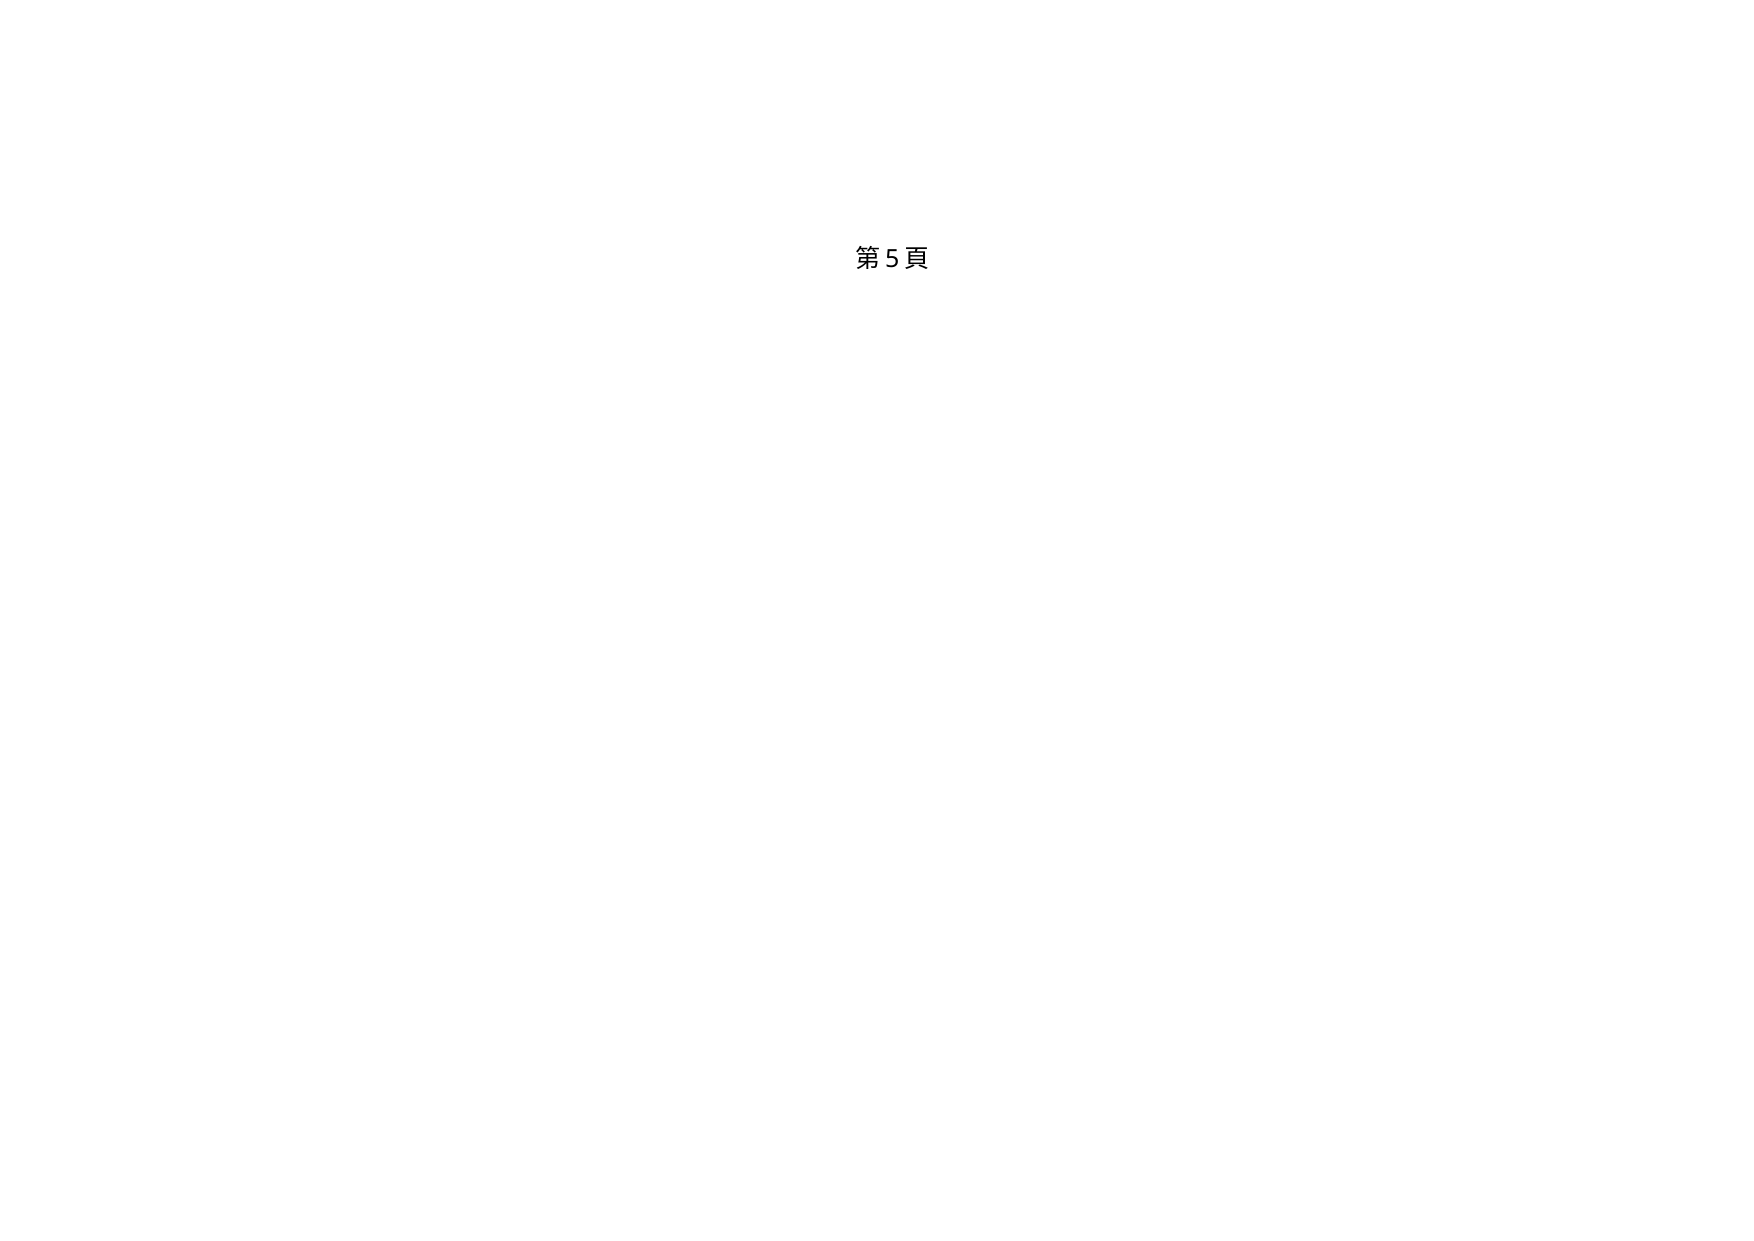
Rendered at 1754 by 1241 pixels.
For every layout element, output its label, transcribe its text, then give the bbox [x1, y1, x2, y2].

text 第5頁 [832, 238, 952, 274]
